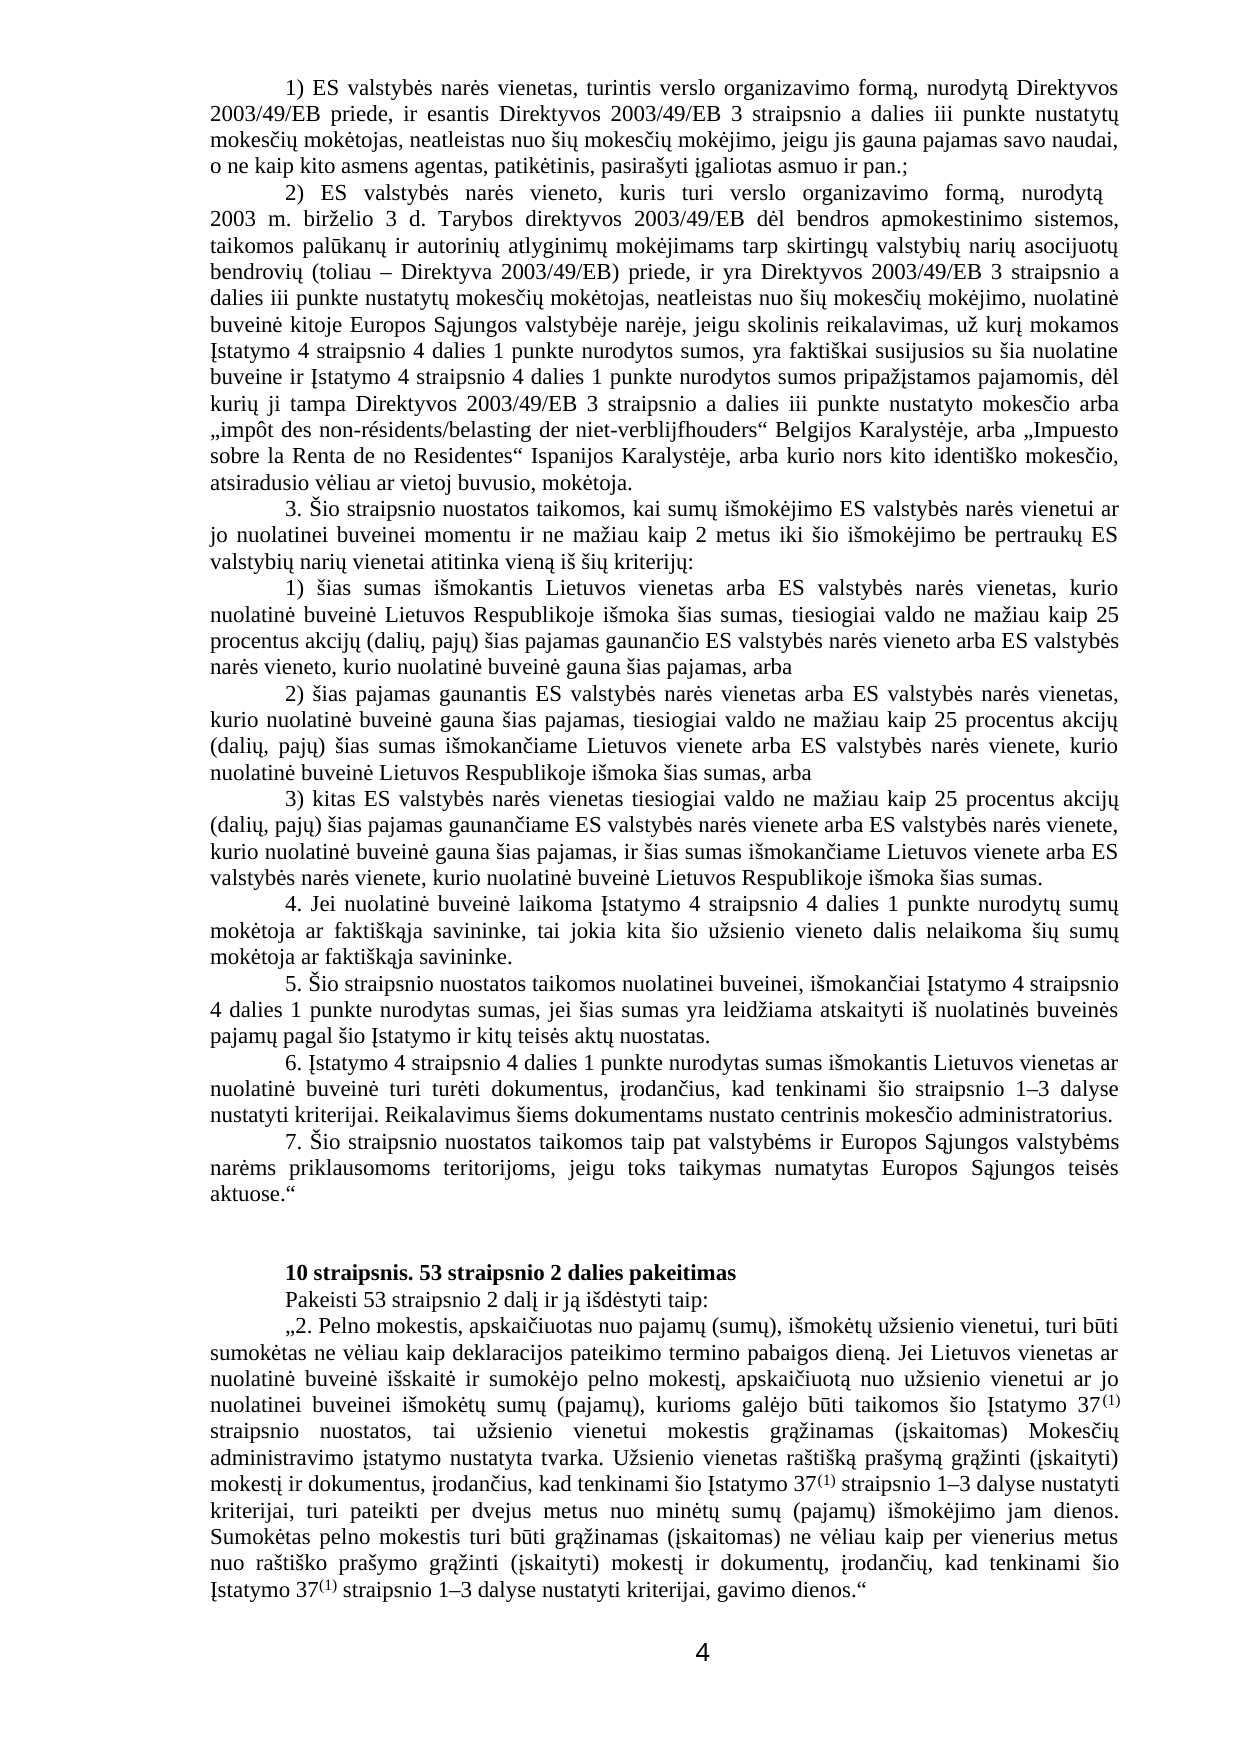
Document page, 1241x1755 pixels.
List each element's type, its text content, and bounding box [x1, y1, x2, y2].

text „2. Pelno mokestis, apskaičiuotas nuo pajamų (sumų), išmokėtų užsienio vienetui, turi būti sumokėtas ne vėliau kaip deklaracijos pateikimo termino pabaigos dieną. Jei Lietuvos vienetas ar nuolatinė buveinė išskaitė ir sumokėjo pelno mokestį, apskaičiuotą nuo užsienio vienetui ar jo nuolatinei buveinei išmokėtų sumų (pajamų), kurioms galėjo būti taikomos šio Įstatymo 37(1) straipsnio nuostatos, tai užsienio vienetui mokestis grąžinamas (įskaitomas) Mokesčių administravimo įstatymo nustatyta tvarka. Užsienio vienetas raštišką prašymą grąžinti (įskaityti) mokestį ir dokumentus, įrodančius, kad tenkinami šio Įstatymo 37(1) straipsnio 1–3 dalyse nustatyti kriterijai, turi pateikti per dvejus metus nuo minėtų sumų (pajamų) išmokėjimo jam dienos. Sumokėtas pelno mokestis turi būti grąžinamas (įskaitomas) ne vėliau kaip per vienerius metus nuo raštiško prašymo grąžinti (įskaityti) mokestį ir dokumentų, įrodančių, kad tenkinami šio Įstatymo 37(1) straipsnio 1–3 dalyse nustatyti kriterijai, gavimo dienos.“ [210, 1312, 1120, 1602]
text 10 straipsnis. 53 straipsnio 2 dalies pakeitimas [210, 1259, 1120, 1286]
text Pakeisti 53 straipsnio 2 dalį ir ją išdėstyti taip: [210, 1286, 1120, 1312]
text 3. Šio straipsnio nuostatos taikomos, kai sumų išmokėjimo ES valstybės narės vienetui ar jo nuolatinei buveinei momentu ir ne mažiau kaip 2 metus iki šio išmokėjimo be pertraukų ES valstybių narių vienetai atitinka vieną iš šių kriterijų: [210, 495, 1120, 574]
text 3) kitas ES valstybės narės vienetas tiesiogiai valdo ne mažiau kaip 25 procentus akcijų (dalių, pajų) šias pajamas gaunančiame ES valstybės narės vienete arba ES valstybės narės vienete, kurio nuolatinė buveinė gauna šias pajamas, ir šias sumas išmokančiame Lietuvos vienete arba ES valstybės narės vienete, kurio nuolatinė buveinė Lietuvos Respublikoje išmoka šias sumas. [210, 785, 1120, 891]
text 4. Jei nuolatinė buveinė laikoma Įstatymo 4 straipsnio 4 dalies 1 punkte nurodytų sumų mokėtoja ar faktiškąja savininke, tai jokia kita šio užsienio vieneto dalis nelaikoma šių sumų mokėtoja ar faktiškąja savininke. [210, 891, 1120, 969]
text 2) ES valstybės narės vieneto, kuris turi verslo organizavimo formą, nurodytą 2003 m. birželio 3 d. Tarybos direktyvos 2003/49/EB dėl bendros apmokestinimo sistemos, taikomos palūkanų ir autorinių atlyginimų mokėjimams tarp skirtingų valstybių narių asocijuotų bendrovių (toliau – Direktyva 2003/49/EB) priede, ir yra Direktyvos 2003/49/EB 3 straipsnio a dalies iii punkte nustatytų mokesčių mokėtojas, neatleistas nuo šių mokesčių mokėjimo, nuolatinė buveinė kitoje Europos Sąjungos valstybėje narėje, jeigu skolinis reikalavimas, už kurį mokamos Įstatymo 4 straipsnio 4 dalies 1 punkte nurodytos sumos, yra faktiškai susijusios su šia nuolatine buveine ir Įstatymo 4 straipsnio 4 dalies 1 punkte nurodytos sumos pripažįstamos pajamomis, dėl kurių ji tampa Direktyvos 2003/49/EB 3 straipsnio a dalies iii punkte nustatyto mokesčio arba „impôt des non-résidents/belasting der niet-verblijfhouders“ Belgijos Karalystėje, arba „Impuesto sobre la Renta de no Residentes“ Ispanijos Karalystėje, arba kurio nors kito identiško mokesčio, atsiradusio vėliau ar vietoj buvusio, mokėtoja. [210, 179, 1120, 495]
text 5. Šio straipsnio nuostatos taikomos nuolatinei buveinei, išmokančiai Įstatymo 4 straipsnio 4 dalies 1 punkte nurodytas sumas, jei šias sumas yra leidžiama atskaityti iš nuolatinės buveinės pajamų pagal šio Įstatymo ir kitų teisės aktų nuostatas. [210, 969, 1120, 1049]
text 6. Įstatymo 4 straipsnio 4 dalies 1 punkte nurodytas sumas išmokantis Lietuvos vienetas ar nuolatinė buveinė turi turėti dokumentus, įrodančius, kad tenkinami šio straipsnio 1–3 dalyse nustatyti kriterijai. Reikalavimus šiems dokumentams nustato centrinis mokesčio administratorius. [210, 1049, 1120, 1128]
text 1) šias sumas išmokantis Lietuvos vienetas arba ES valstybės narės vienetas, kurio nuolatinė buveinė Lietuvos Respublikoje išmoka šias sumas, tiesiogiai valdo ne mažiau kaip 25 procentus akcijų (dalių, pajų) šias pajamas gaunančio ES valstybės narės vieneto arba ES valstybės narės vieneto, kurio nuolatinė buveinė gauna šias pajamas, arba [210, 574, 1120, 680]
text 1) ES valstybės narės vienetas, turintis verslo organizavimo formą, nurodytą Direktyvos 2003/49/EB priede, ir esantis Direktyvos 2003/49/EB 3 straipsnio a dalies iii punkte nustatytų mokesčių mokėtojas, neatleistas nuo šių mokesčių mokėjimo, jeigu jis gauna pajamas savo naudai, o ne kaip kito asmens agentas, patikėtinis, pasirašyti įgaliotas asmuo ir pan.; [210, 73, 1120, 179]
text 7. Šio straipsnio nuostatos taikomos taip pat valstybėms ir Europos Sąjungos valstybėms narėms priklausomoms teritorijoms, jeigu toks taikymas numatytas Europos Sąjungos teisės aktuose.“ [210, 1128, 1120, 1207]
text 2) šias pajamas gaunantis ES valstybės narės vienetas arba ES valstybės narės vienetas, kurio nuolatinė buveinė gauna šias pajamas, tiesiogiai valdo ne mažiau kaip 25 procentus akcijų (dalių, pajų) šias sumas išmokančiame Lietuvos vienete arba ES valstybės narės vienete, kurio nuolatinė buveinė Lietuvos Respublikoje išmoka šias sumas, arba [210, 680, 1120, 785]
